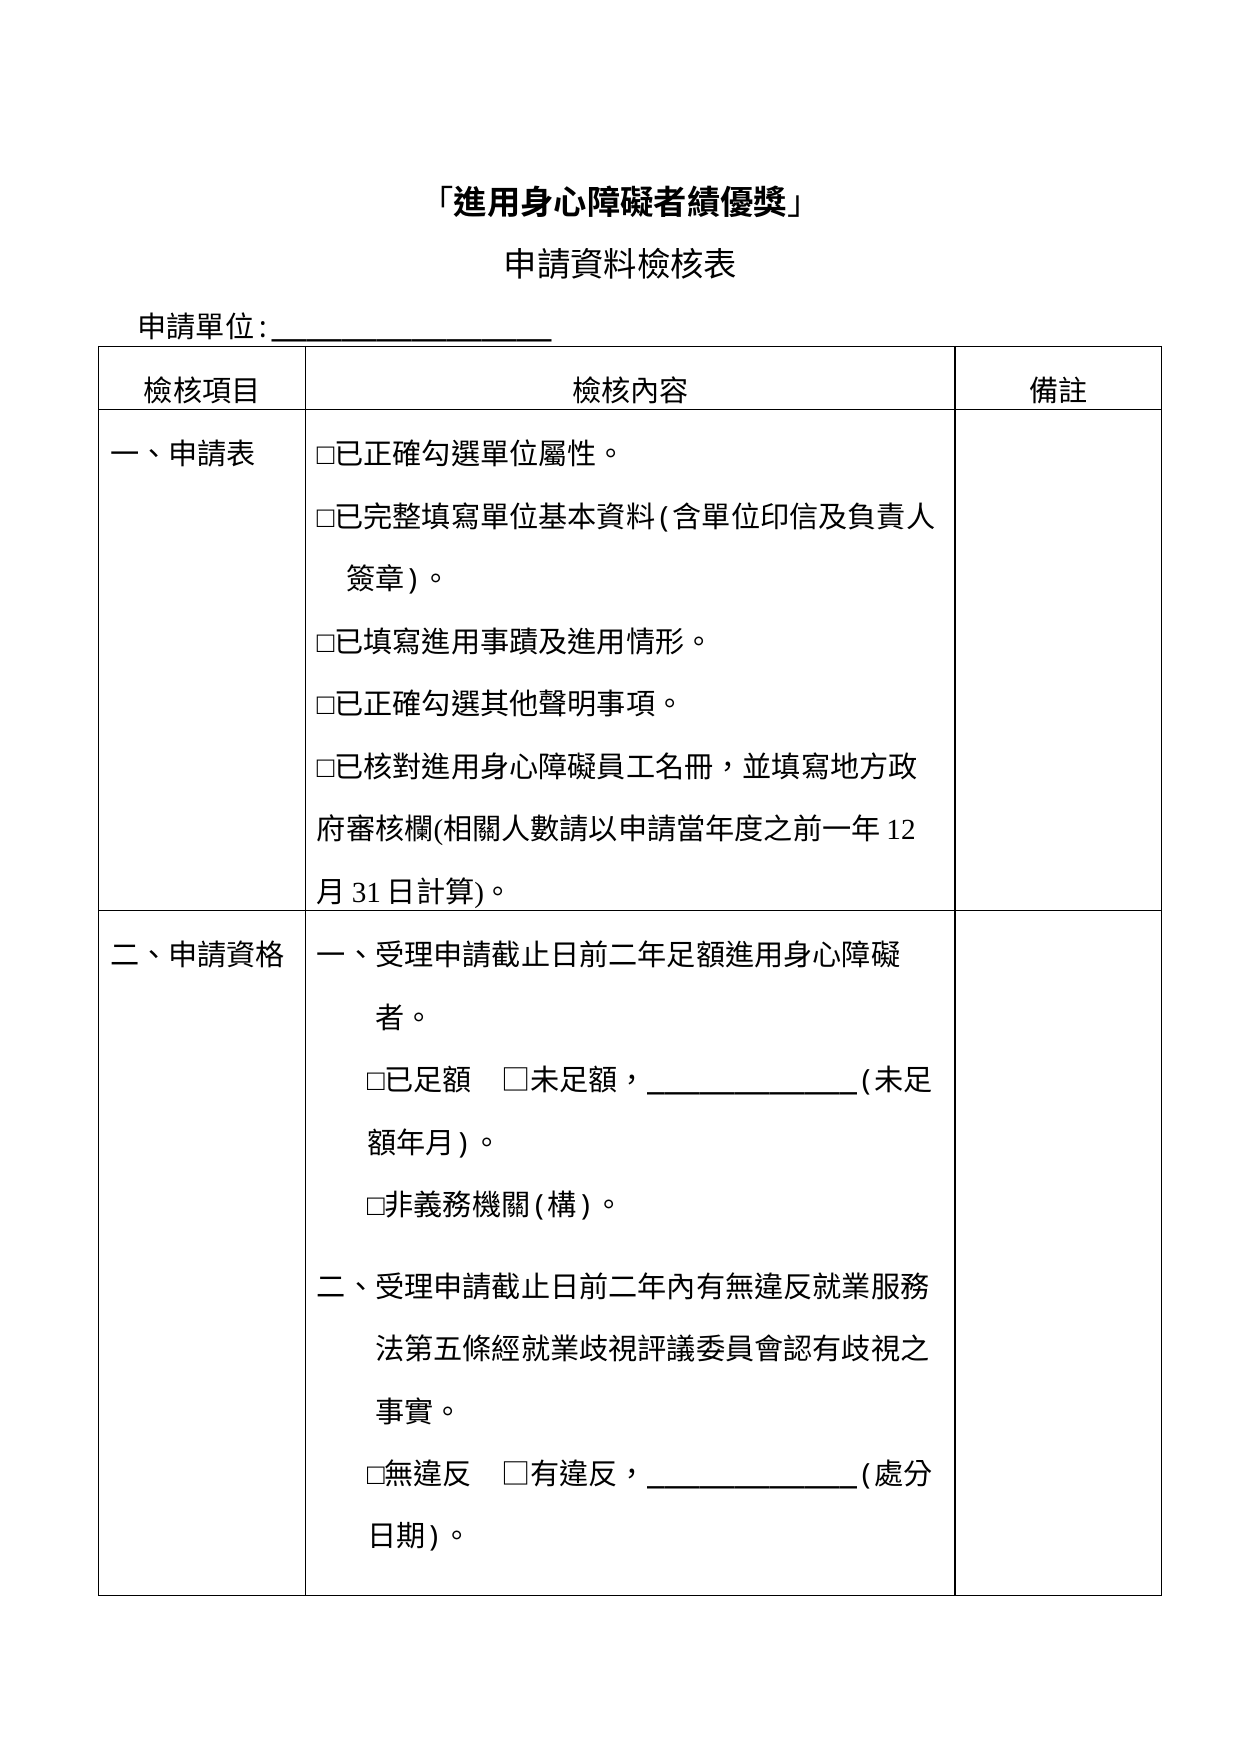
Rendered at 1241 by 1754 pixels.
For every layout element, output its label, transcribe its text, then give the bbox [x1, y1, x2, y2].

text 申請單位:________________ [137, 283, 1053, 346]
table_cell 二、申請資格 [99, 911, 305, 1595]
table_cell 一、申請表 [99, 410, 305, 910]
table_cell [956, 911, 1161, 1595]
table_header 檢核項目 [99, 347, 305, 409]
table_cell □已正確勾選單位屬性。 □已完整填寫單位基本資料(含單位印信及負責人簽章)。 □已填寫進用事蹟及進用情形。 □已正確勾選其他聲明事項。 □已核對進用身心障礙員工名冊，並填寫地方政府審核欄(相關人數請以申請當年度之前一年12月31日計算)。 [306, 410, 954, 910]
text 申請資料檢核表 [187, 221, 1053, 283]
text 「進用身心障礙者績優獎」 [187, 158, 1053, 221]
table_header 備註 [956, 347, 1161, 409]
table_cell 一、受理申請截止日前二年足額進用身心障礙者。 □已足額 □未足額，____________(未足額年月)。 □非義務機關(構)。 二、受理申請截止日前二年內有無違反就業服務法第五條經就業歧視評議委員會認有歧視之事實。 □無違反 □有違反，____________(處分日期)。 [306, 911, 954, 1595]
table_cell [956, 410, 1161, 910]
table_header 檢核內容 [306, 347, 954, 409]
